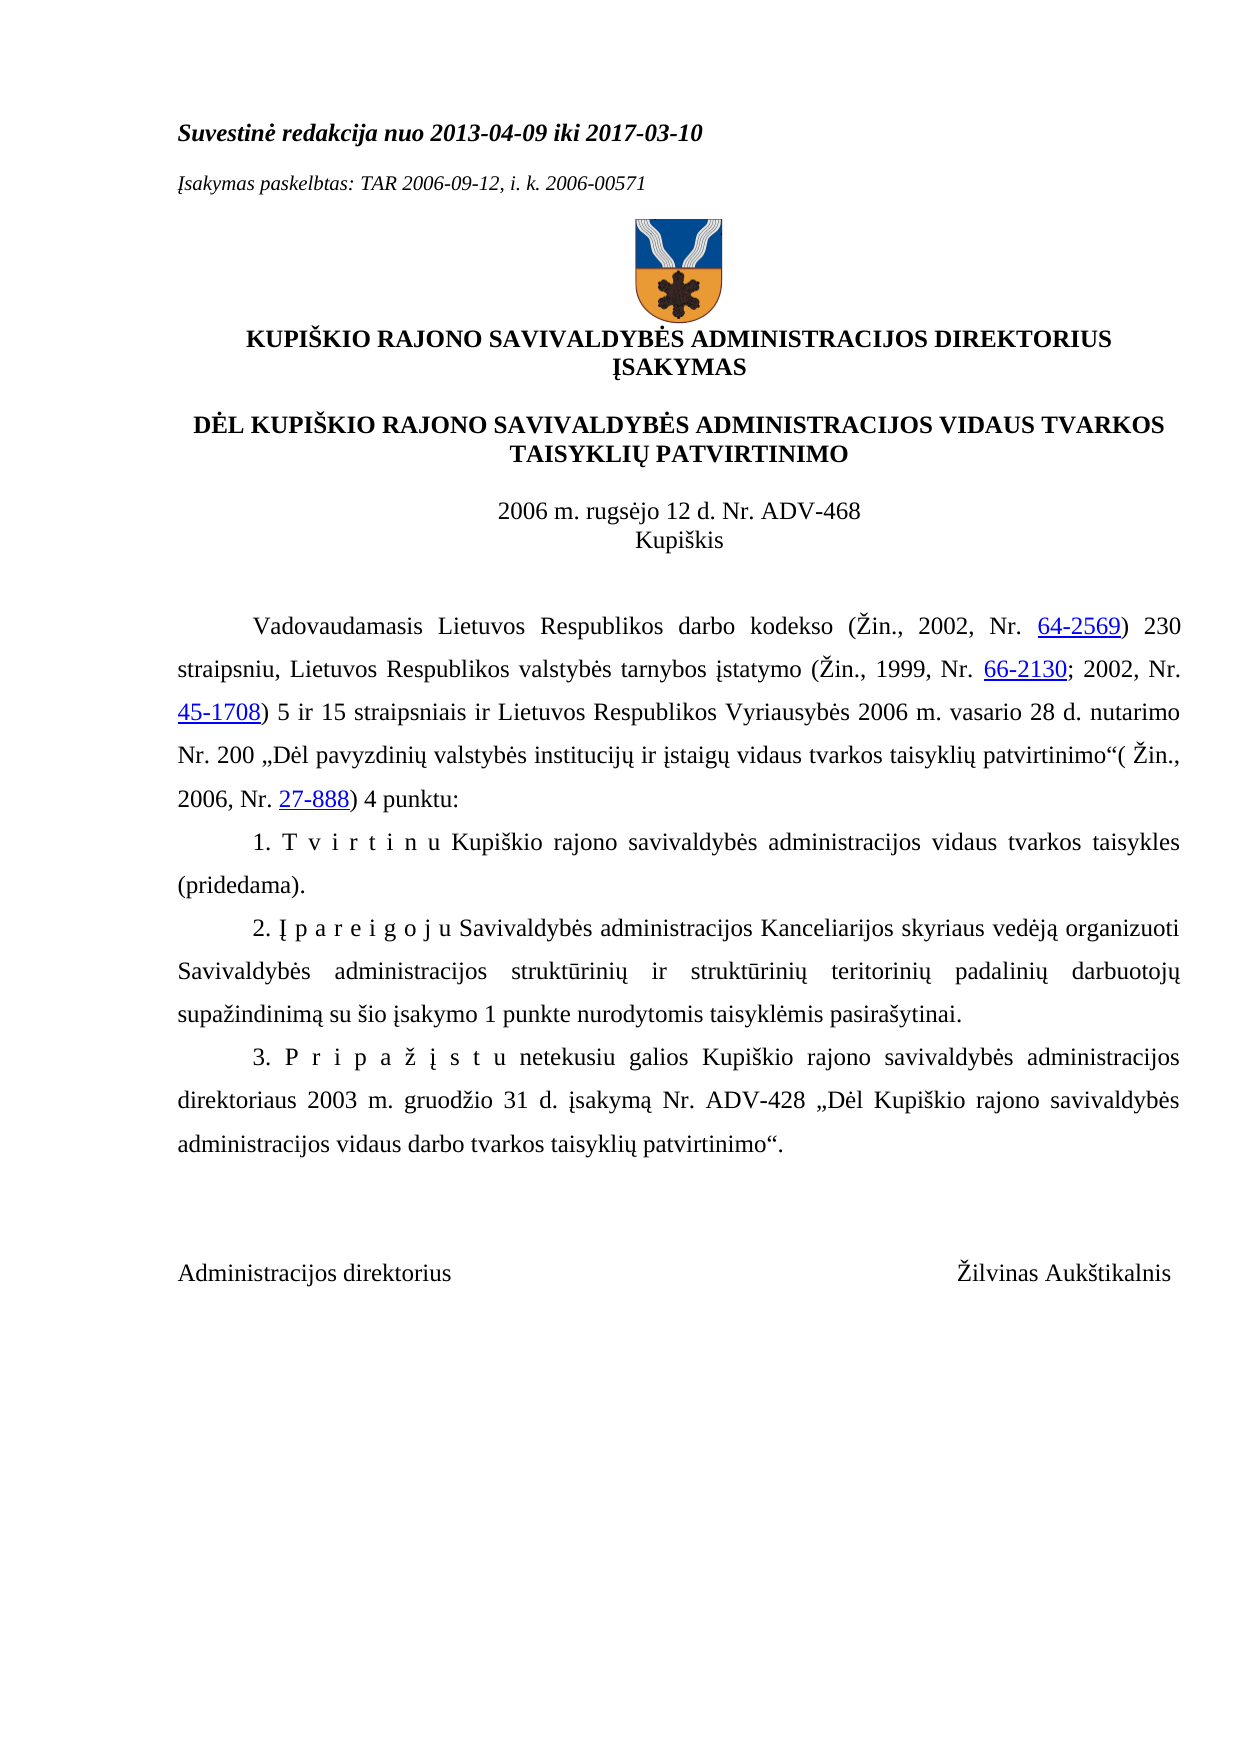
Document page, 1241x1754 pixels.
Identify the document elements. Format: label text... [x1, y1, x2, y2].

text Įsakymas paskelbtas: TAR 2006-09-12, i. k. 2006-00571 [177, 171, 1181, 195]
text Kupiškis [177, 525, 1181, 554]
text 3. P r i p a ž į s t u netekusiu galios Kupiškio rajono savivaldybės administracijos direktoriaus 2003 m. gruodžio 31 d. įsakymą Nr. ADV-428 „Dėl Kupiškio rajono savivaldybės administracijos vidaus darbo tvarkos taisyklių patvirtinimo“. [177, 1042, 1181, 1157]
text 1. T v i r t i n u Kupiškio rajono savivaldybės administracijos vidaus tvarkos taisykles (pridedama). [177, 827, 1181, 899]
text DĖL KUPIŠKIO RAJONO SAVIVALDYBĖS ADMINISTRACIJOS VIDAUS TVARKOS TAISYKLIŲ PATVIRTINIMO [177, 410, 1181, 467]
text ĮSAKYMAS [177, 352, 1181, 381]
text Suvestinė redakcija nuo 2013-04-09 iki 2017-03-10 [177, 118, 1181, 147]
text KUPIŠKIO RAJONO SAVIVALDYBĖS ADMINISTRACIJOS DIREKTORIUS [177, 324, 1181, 352]
text Vadovaudamasis Lietuvos Respublikos darbo kodekso (Žin., 2002, Nr. 64-2569) 230 straipsniu, Lietuvos Respublikos valstybės tarnybos įstatymo (Žin., 1999, Nr. 66-2130; 2002, Nr. 45-1708) 5 ir 15 straipsniais ir Lietuvos Respublikos Vyriausybės 2006 m. vasario 28 d. nutarimo Nr. 200 „Dėl pavyzdinių valstybės institucijų ir įstaigų vidaus tvarkos taisyklių patvirtinimo“( Žin., 2006, Nr. 27-888) 4 punktu: [177, 611, 1181, 812]
text 2006 m. rugsėjo 12 d. Nr. ADV-468 [177, 496, 1181, 525]
text Administracijos direktorius Žilvinas Aukštikalnis [177, 1258, 1181, 1287]
text 2. Į p a r e i g o j u Savivaldybės administracijos Kanceliarijos skyriaus vedėją organizuoti Savivaldybės administracijos struktūrinių ir struktūrinių teritorinių padalinių darbuotojų supažindinimą su šio įsakymo 1 punkte nurodytomis taisyklėmis pasirašytinai. [177, 913, 1181, 1028]
